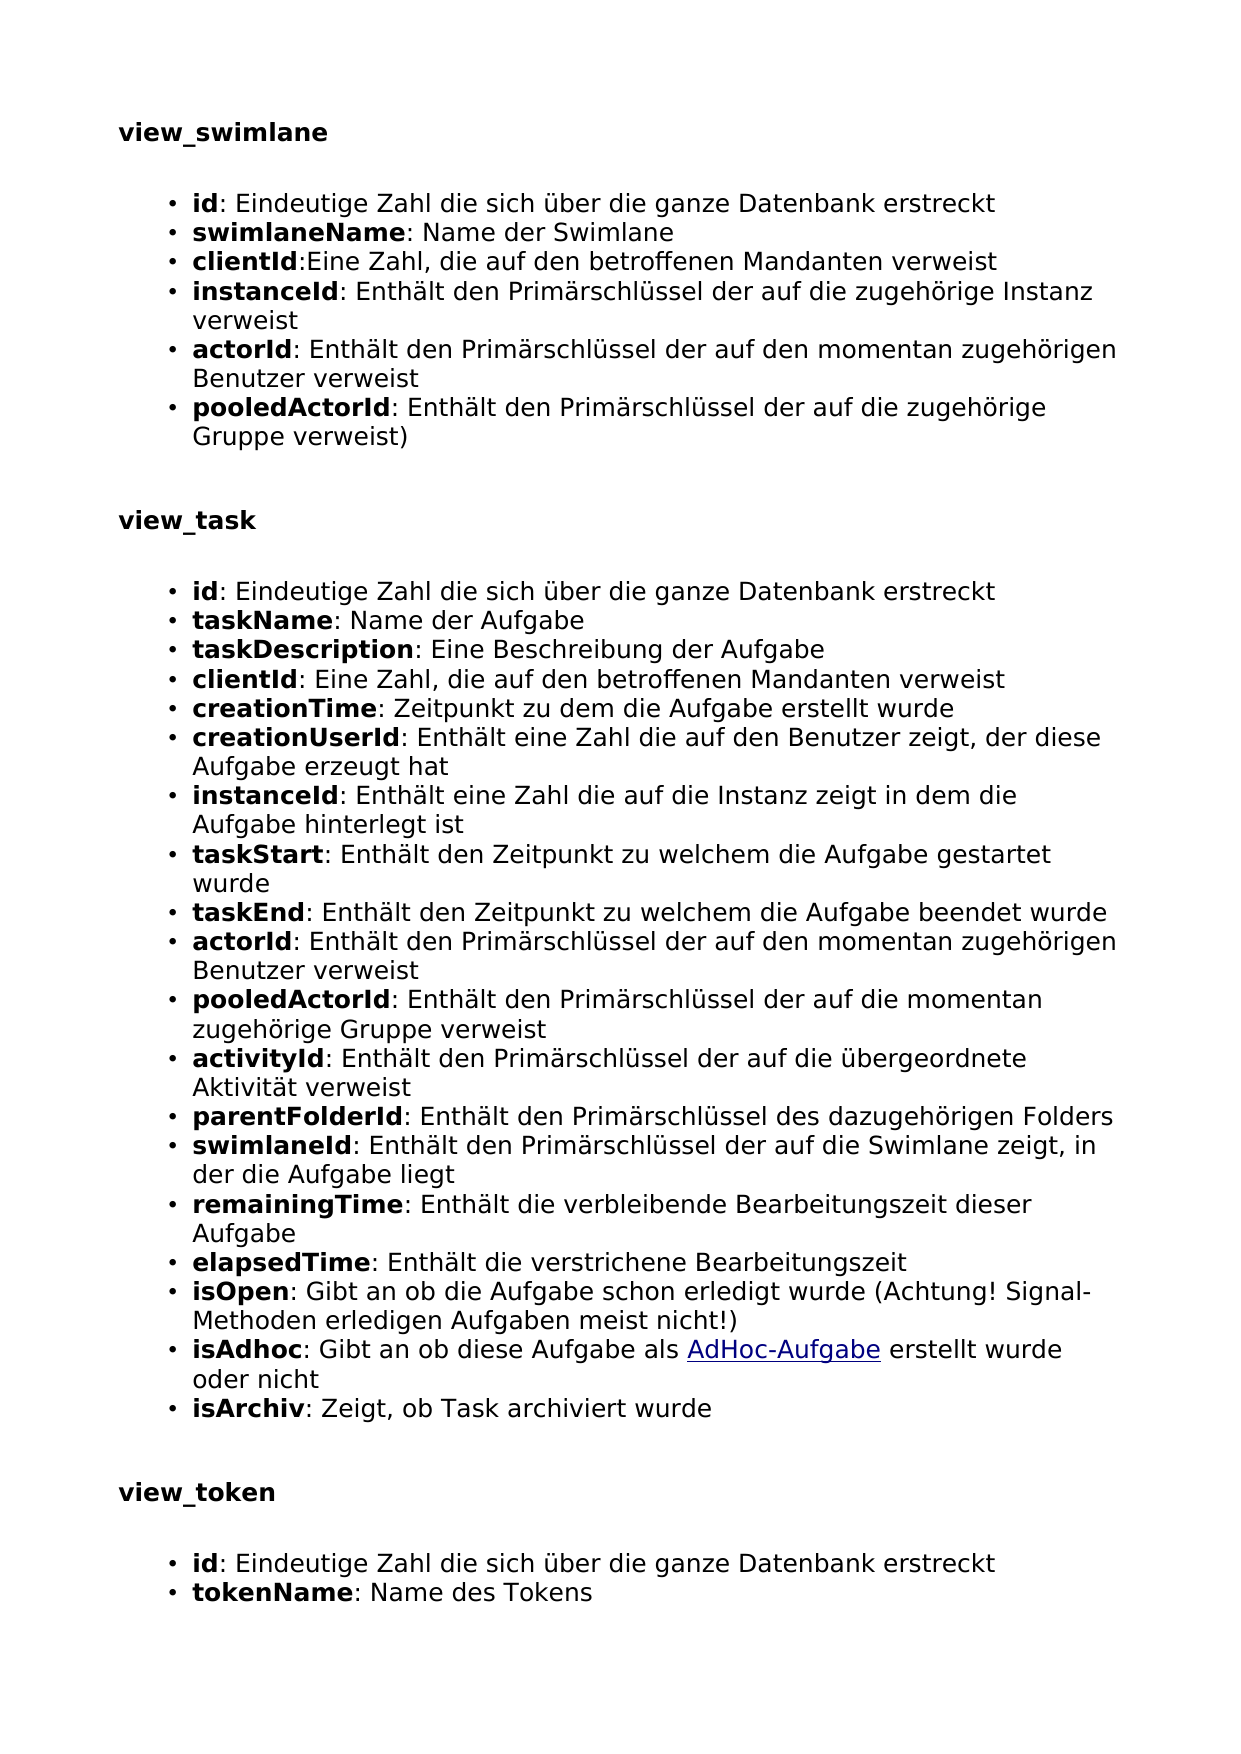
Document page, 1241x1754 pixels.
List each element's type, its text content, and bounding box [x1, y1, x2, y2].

list clientId: Eine Zahl, die auf den betroffenen Mandanten verweist [177, 665, 1122, 694]
list taskName: Name der Aufgabe [177, 607, 1122, 636]
list activityId: Enthält den Primärschlüssel der auf die übergeordnete Aktivität verweist [177, 1044, 1122, 1102]
subtitle view_swimlane [118, 118, 1122, 147]
list taskDescription: Eine Beschreibung der Aufgabe [177, 636, 1122, 665]
list remainingTime: Enthält die verbleibende Bearbeitungszeit dieser Aufgabe [177, 1190, 1122, 1248]
subtitle view_token [118, 1478, 1122, 1507]
list parentFolderId: Enthält den Primärschlüssel des dazugehörigen Folders [177, 1102, 1122, 1132]
list isOpen: Gibt an ob die Aufgabe schon erledigt wurde (Achtung! Signal-Methoden erledigen Aufgaben meist nicht!) [177, 1277, 1122, 1336]
list instanceId: Enthält eine Zahl die auf die Instanz zeigt in dem die Aufgabe hinterlegt ist [177, 782, 1122, 840]
list actorId: Enthält den Primärschlüssel der auf den momentan zugehörigen Benutzer verweist [177, 927, 1122, 986]
list pooledActorId: Enthält den Primärschlüssel der auf die momentan zugehörige Gruppe verweist [177, 986, 1122, 1044]
list actorId: Enthält den Primärschlüssel der auf den momentan zugehörigen Benutzer verweist [177, 335, 1122, 393]
list taskEnd: Enthält den Zeitpunkt zu welchem die Aufgabe beendet wurde [177, 898, 1122, 927]
list elapsedTime: Enthält die verstrichene Bearbeitungszeit [177, 1248, 1122, 1277]
list tokenName: Name des Tokens [177, 1578, 1122, 1607]
list clientId:Eine Zahl, die auf den betroffenen Mandanten verweist [177, 248, 1122, 277]
list id: Eindeutige Zahl die sich über die ganze Datenbank erstreckt [177, 189, 1122, 218]
list isArchiv: Zeigt, ob Task archiviert wurde [177, 1394, 1122, 1423]
list creationUserId: Enthält eine Zahl die auf den Benutzer zeigt, der diese Aufgabe erzeugt hat [177, 723, 1122, 782]
list swimlaneId: Enthält den Primärschlüssel der auf die Swimlane zeigt, in der die Aufgabe liegt [177, 1132, 1122, 1190]
list id: Eindeutige Zahl die sich über die ganze Datenbank erstreckt [177, 577, 1122, 607]
list creationTime: Zeitpunkt zu dem die Aufgabe erstellt wurde [177, 694, 1122, 723]
list isAdhoc: Gibt an ob diese Aufgabe als AdHoc-Aufgabe erstellt wurde oder nicht [177, 1336, 1122, 1394]
list id: Eindeutige Zahl die sich über die ganze Datenbank erstreckt [177, 1549, 1122, 1578]
list pooledActorId: Enthält den Primärschlüssel der auf die zugehörige Gruppe verweist) [177, 393, 1122, 452]
subtitle view_task [118, 506, 1122, 535]
list taskStart: Enthält den Zeitpunkt zu welchem die Aufgabe gestartet wurde [177, 840, 1122, 898]
list instanceId: Enthält den Primärschlüssel der auf die zugehörige Instanz verweist [177, 277, 1122, 335]
list swimlaneName: Name der Swimlane [177, 218, 1122, 248]
